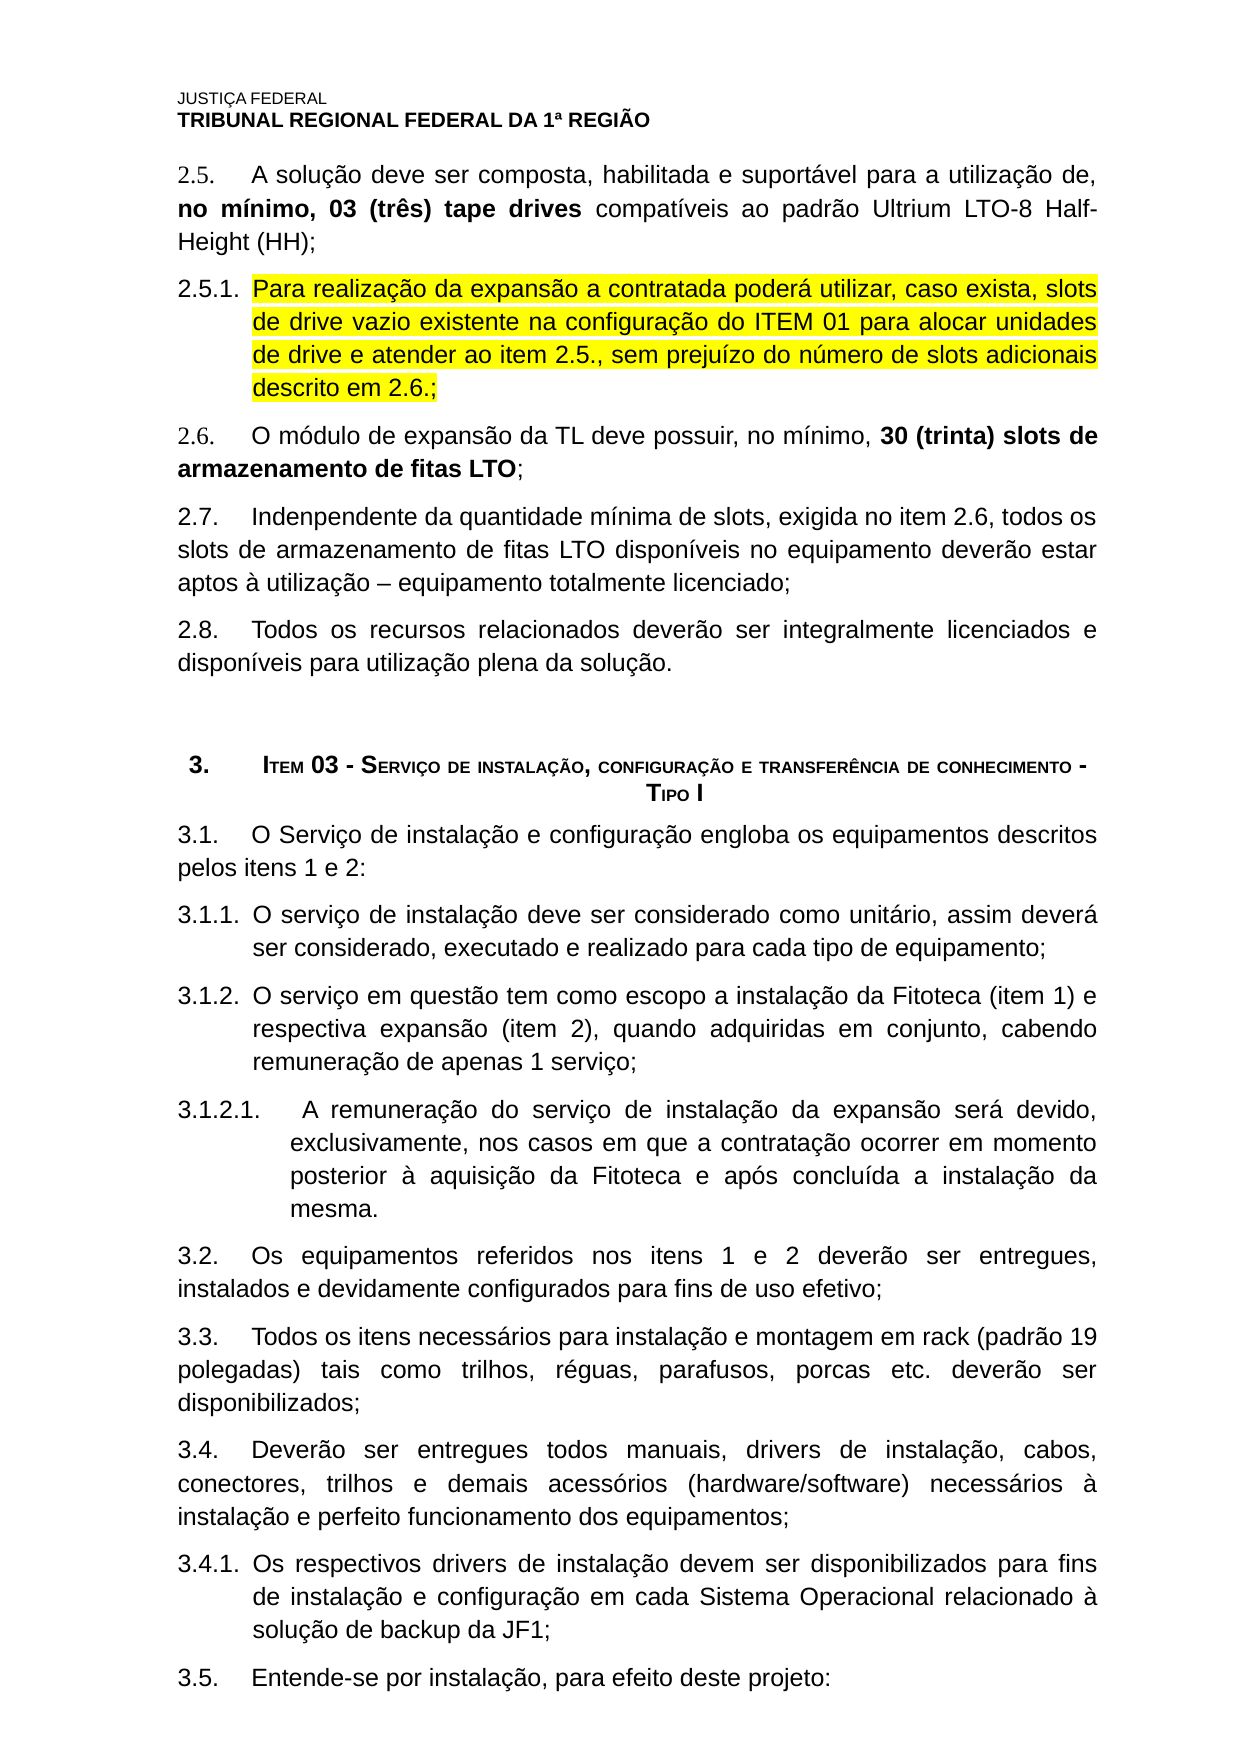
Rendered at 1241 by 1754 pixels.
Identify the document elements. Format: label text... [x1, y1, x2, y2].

list Todos os recursos relacionados deverão ser integralmente licenciados e disponíveis para utilização plena da solução. [177, 615, 1098, 677]
list Deverão ser entregues todos manuais, drivers de instalação, cabos, conectores, trilhos e demais acessórios (hardware/software) necessários à instalação e perfeito funcionamento dos equipamentos; [177, 1436, 1098, 1530]
list Para realização da expansão a contratada poderá utilizar, caso exista, slots de drive vazio existente na configuração do ITEM 01 para alocar unidades de drive e atender ao item 2.5., sem prejuízo do número de slots adicionais descrito em 2.6.; [177, 274, 1098, 402]
list Os equipamentos referidos nos itens 1 e 2 deverão ser entregues, instalados e devidamente configurados para fins de uso efetivo; [177, 1241, 1098, 1303]
list A remuneração do serviço de instalação da expansão será devido, exclusivamente, nos casos em que a contratação ocorrer em momento posterior à aquisição da Fitoteca e após concluída a instalação da mesma. [177, 1094, 1098, 1222]
subtitle Item 03 - Serviço de instalação, configuração e transferência de conhecimento - Tipo I [177, 750, 1098, 807]
list O serviço em questão tem como escopo a instalação da Fitoteca (item 1) e respectiva expansão (item 2), quando adquiridas em conjunto, cabendo remuneração de apenas 1 serviço; [177, 981, 1098, 1076]
list Todos os itens necessários para instalação e montagem em rack (padrão 19 polegadas) tais como trilhos, réguas, parafusos, porcas etc. deverão ser disponibilizados; [177, 1322, 1098, 1417]
list O módulo de expansão da TL deve possuir, no mínimo, 30 (trinta) slots de armazenamento de fitas LTO; [177, 421, 1098, 483]
list Entende-se por instalação, para efeito deste projeto: [177, 1663, 1098, 1692]
list Os respectivos drivers de instalação devem ser disponibilizados para fins de instalação e configuração em cada Sistema Operacional relacionado à solução de backup da JF1; [177, 1549, 1098, 1644]
list O Serviço de instalação e configuração engloba os equipamentos descritos pelos itens 1 e 2: [177, 820, 1098, 881]
list Indenpendente da quantidade mínima de slots, exigida no item 2.6, todos os slots de armazenamento de fitas LTO disponíveis no equipamento deverão estar aptos à utilização – equipamento totalmente licenciado; [177, 502, 1098, 596]
list O serviço de instalação deve ser considerado como unitário, assim deverá ser considerado, executado e realizado para cada tipo de equipamento; [177, 900, 1098, 962]
list A solução deve ser composta, habilitada e suportável para a utilização de, no mínimo, 03 (três) tape drives compatíveis ao padrão Ultrium LTO-8 Half-Height (HH); [177, 160, 1098, 255]
